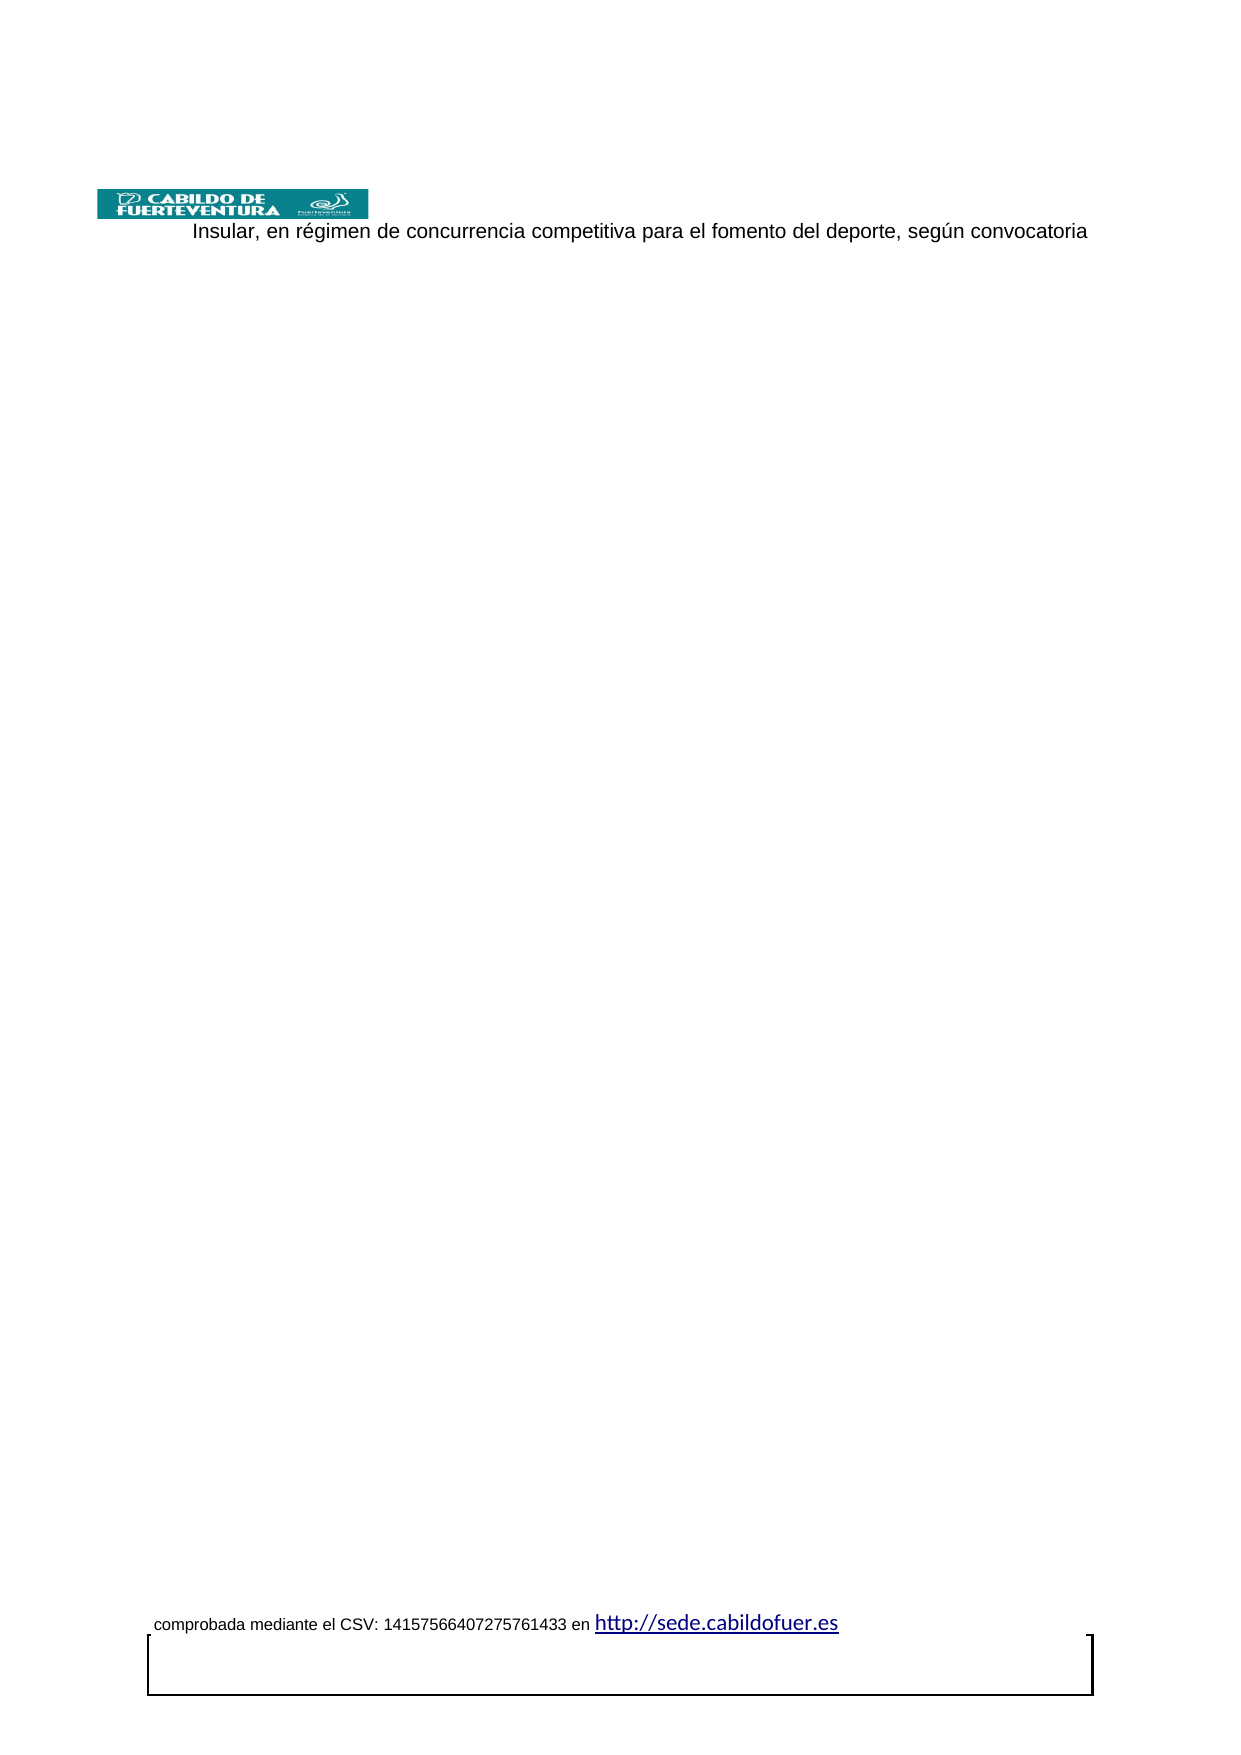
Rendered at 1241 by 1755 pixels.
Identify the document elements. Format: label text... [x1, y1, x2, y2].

list Insular, en régimen de concurrencia competitiva para el fomento del deporte, según convocatoria [148, 219, 1093, 243]
picture [97, 189, 369, 219]
